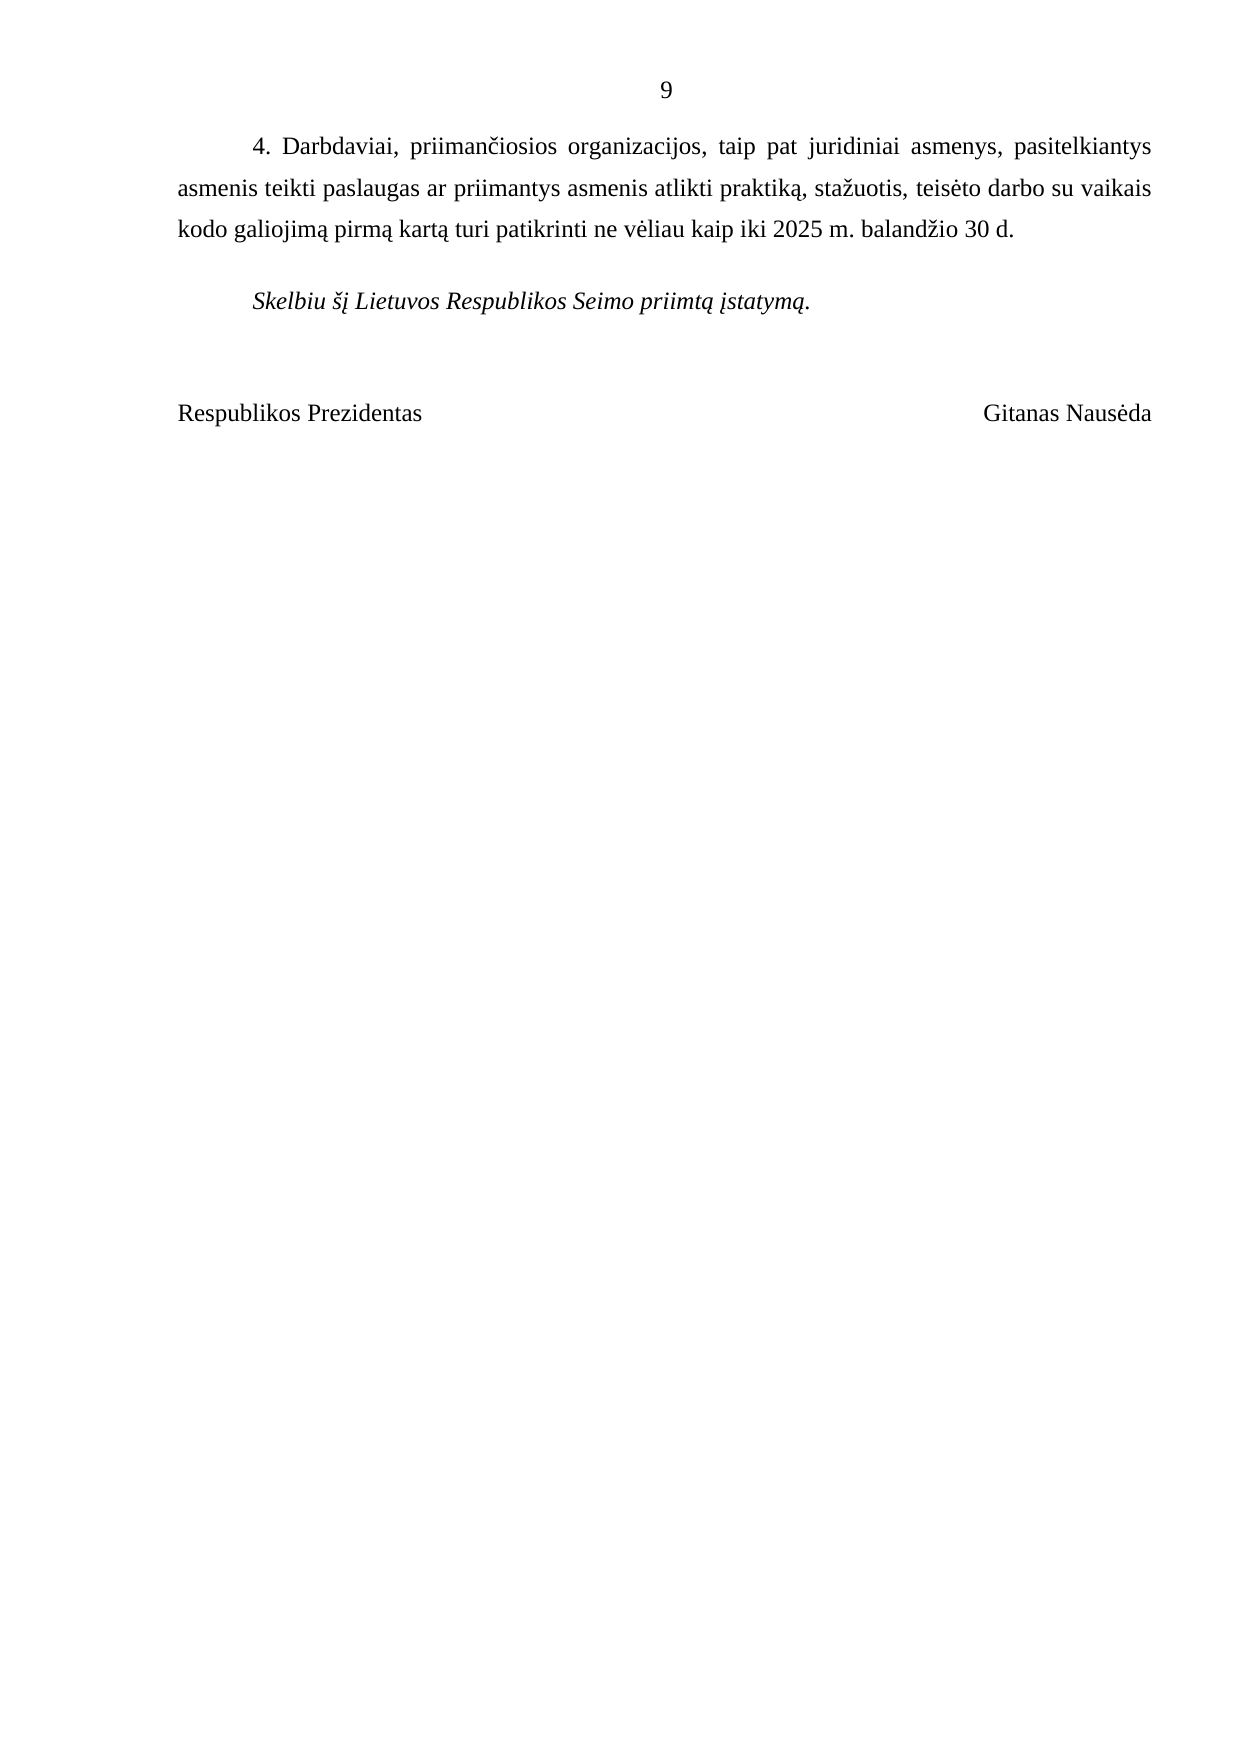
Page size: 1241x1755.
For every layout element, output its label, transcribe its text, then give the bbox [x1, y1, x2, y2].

text Skelbiu šį Lietuvos Respublikos Seimo priimtą įstatymą. [177, 286, 1152, 315]
text 4. Darbdaviai, priimančiosios organizacijos, taip pat juridiniai asmenys, pasitelkiantys asmenis teikti paslaugas ar priimantys asmenis atlikti praktiką, stažuotis, teisėto darbo su vaikais kodo galiojimą pirmą kartą turi patikrinti ne vėliau kaip iki 2025 m. balandžio 30 d. [177, 118, 1152, 243]
text Respublikos Prezidentas Gitanas Nausėda [177, 398, 1152, 427]
